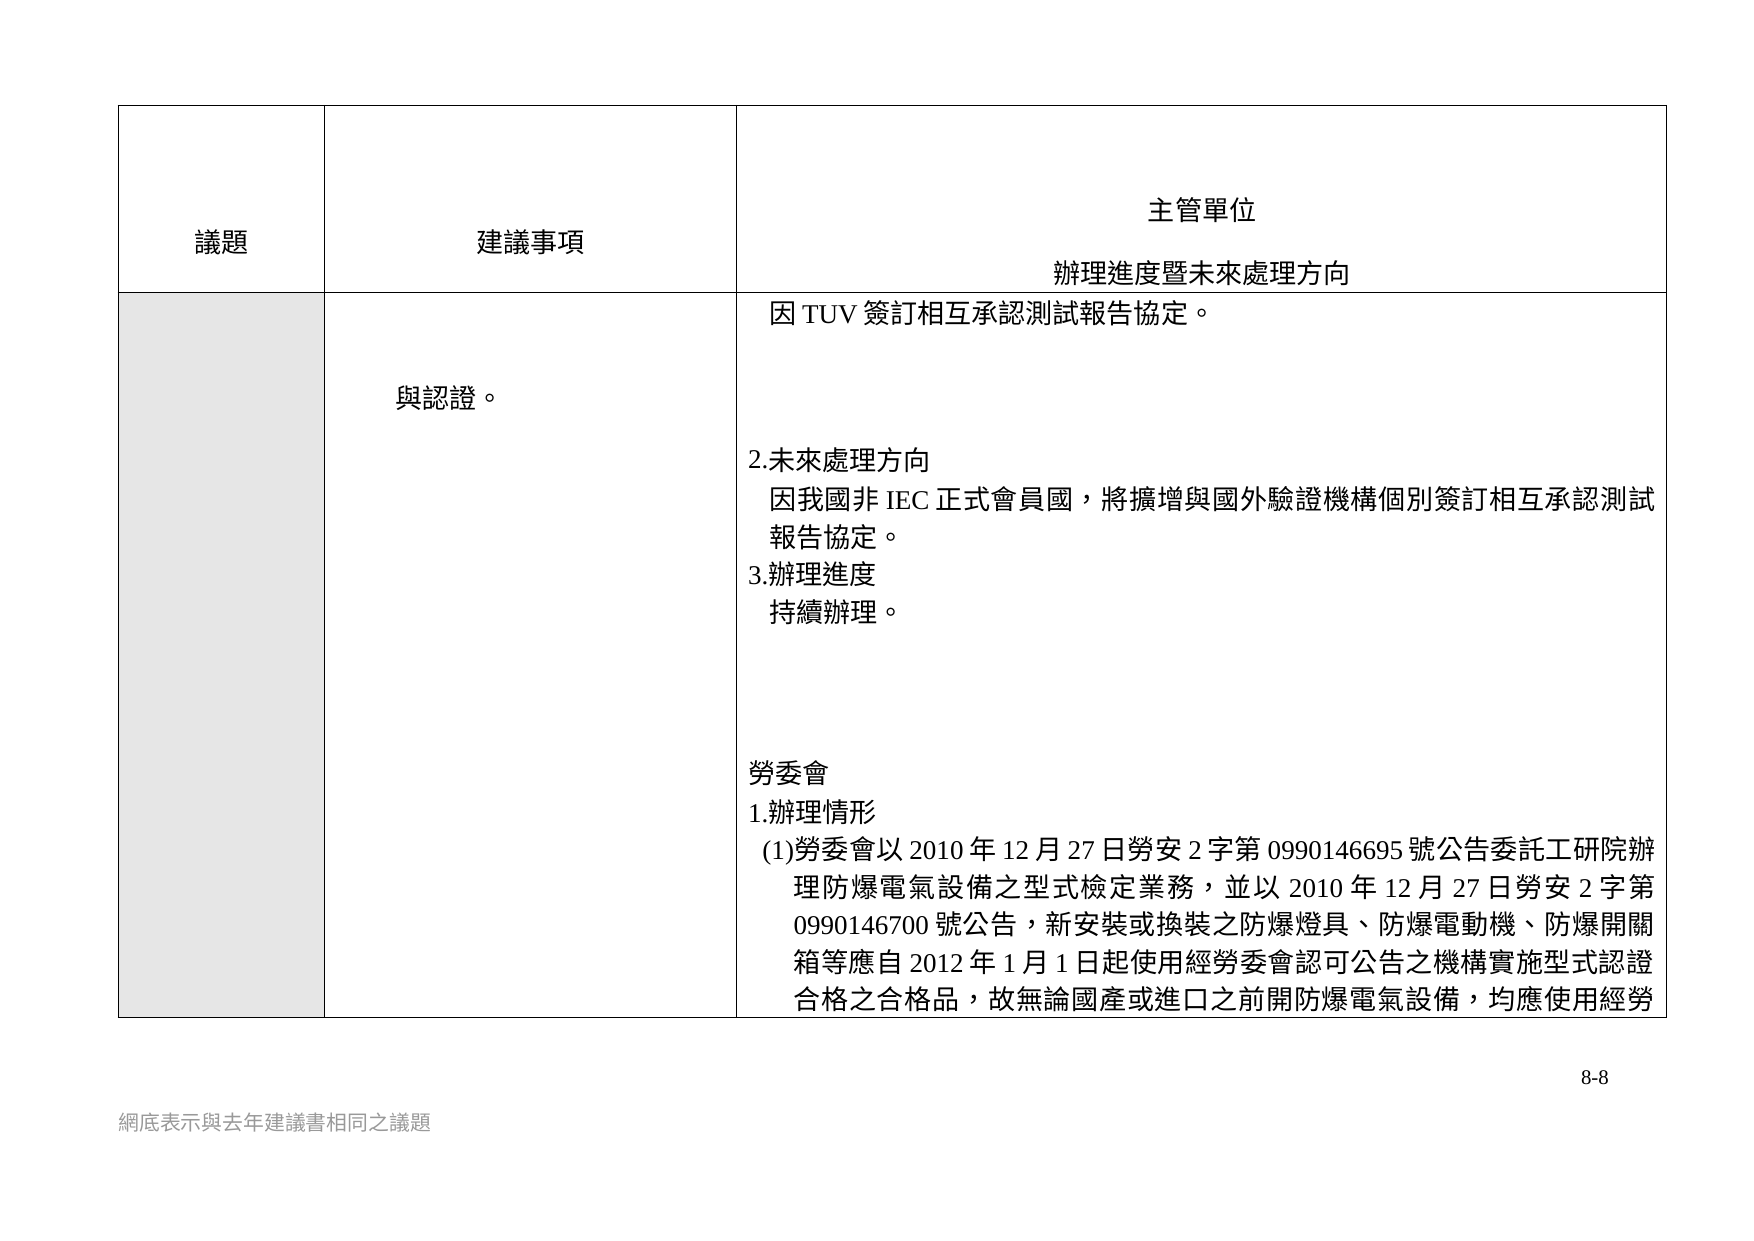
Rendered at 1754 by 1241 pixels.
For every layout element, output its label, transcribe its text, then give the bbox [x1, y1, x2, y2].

table_cell [119, 293, 324, 1017]
table_cell 與認證。 [325, 293, 736, 1017]
table_header 建議事項 [325, 106, 736, 292]
table_header 議題 [119, 106, 324, 292]
table_cell 因TUV簽訂相互承認測試報告協定。 2.未來處理方向 因我國非IEC正式會員國，將擴增與國外驗證機構個別簽訂相互承認測試報告協定。 3.辦理進度 持續辦理。 勞委會 1.辦理情形 (1)勞委會以2010年12月27日勞安2字第0990146695號公告委託工研院辦理防爆電氣設備之型式檢定業務，並以2010年12月27日勞安2字第0990146700號公告，新安裝或換裝之防爆燈具、防爆電動機、防爆開關箱等應自2012年1月1日起使用經勞委會認可公告之機構實施型式認證合格之合格品，故無論國產或進口之前開防爆電氣設備，均應使用經勞 [737, 293, 1666, 1017]
table_header 主管單位 辦理進度暨未來處理方向 [737, 106, 1666, 292]
